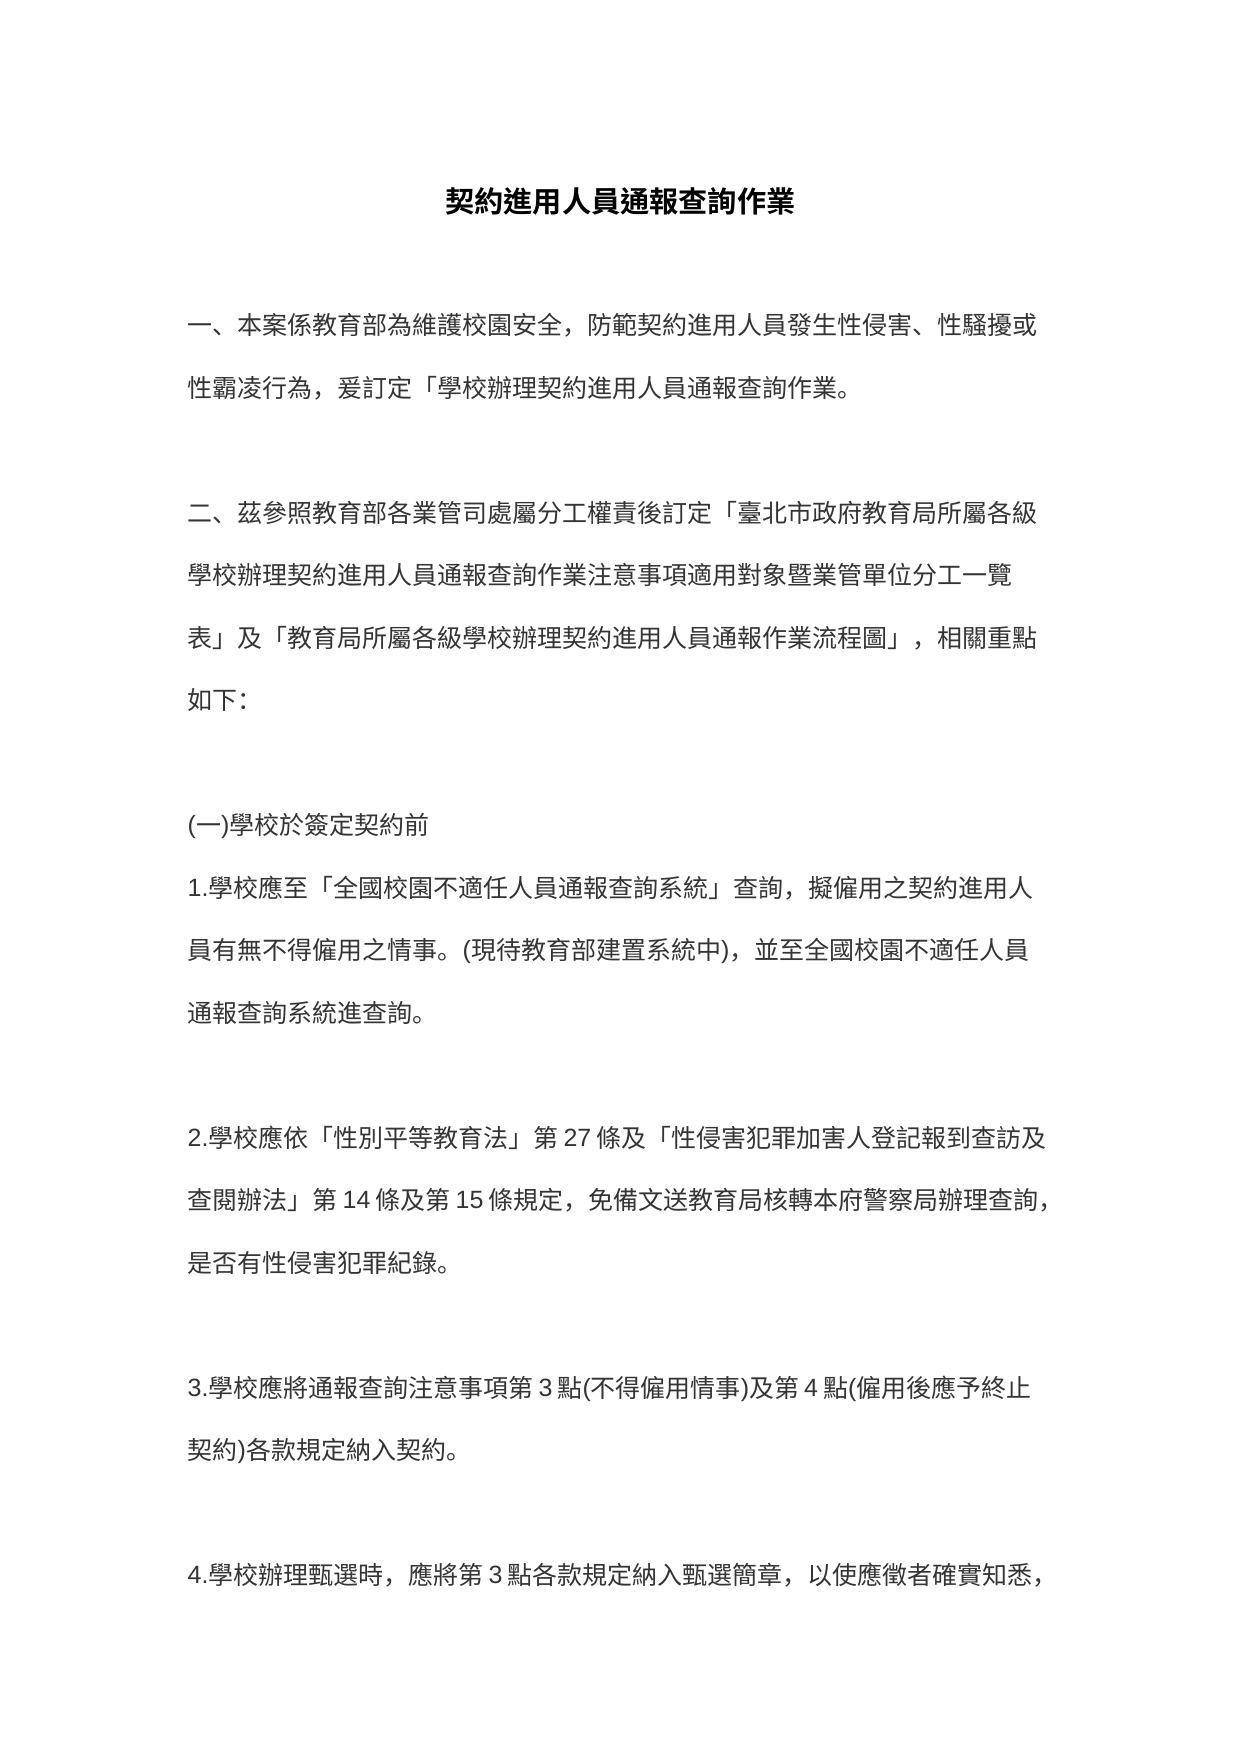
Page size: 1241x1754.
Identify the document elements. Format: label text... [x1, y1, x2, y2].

text 一、本案係教育部為維護校園安全，防範契約進用人員發生性侵害、性騷擾或性霸凌行為，爰訂定「學校辦理契約進用人員通報查詢作業。 二、茲參照教育部各業管司處屬分工權責後訂定「臺北市政府教育局所屬各級學校辦理契約進用人員通報查詢作業注意事項適用對象暨業管單位分工一覽表」及「教育局所屬各級學校辦理契約進用人員通報作業流程圖」，相關重點如下： (一)學校於簽定契約前 1.學校應至「全國校園不適任人員通報查詢系統」查詢，擬僱用之契約進用人員有無不得僱用之情事。(現待教育部建置系統中)，並至全國校園不適任人員通報查詢系統進查詢。 2.學校應依「性別平等教育法」第27條及「性侵害犯罪加害人登記報到查訪及查閱辦法」第14條及第15條規定，免備文送教育局核轉本府警察局辦理查詢，是否有性侵害犯罪紀錄。 3.學校應將通報查詢注意事項第3點(不得僱用情事)及第4點(僱用後應予終止契約)各款規定納入契約。 4.學校辦理甄選時，應將第3點各款規定納入甄選簡章，以使應徵者確實知悉，並依個人資料保護法規定，請應徵者填寫書面同意學校及主管教育行政機關辦理蒐集、處理及利用其個人資料，並同意法務部、警政機關及各級主管教育行政機關提供相關資訊；及切結確實無第3點各款之情事，避免衍生爭議。 (二)學校於簽訂契約後 1.定期月查詢作業：學校於簽訂契約後1月、3月、6月、7月及9月1日前（例1月2日簽約，請於3月1日前）按分工一覽表將查詢名冊分送教育局各業管單位，同一年度以查察一次為原則。 2.年度查詢作業：經僱用後於次年度繼續僱用者，學校於每年12月底前造冊，按分工一覽表將查詢名冊分送教育局各業管單位，教育局復於次年度1月20日前報送教育部核轉法務部查察。 (三) 學校契約進用人員如有依教育部通報查詢注意事項第4點各款情事涉有不適任行爲之一，學校應予終止契約，並依「教育局所屬學校辦理契約進用人員通報作業流程圖」辦理通報作業。 [187, 283, 1053, 1596]
text 契約進用人員通報查詢作業 [187, 158, 1053, 221]
